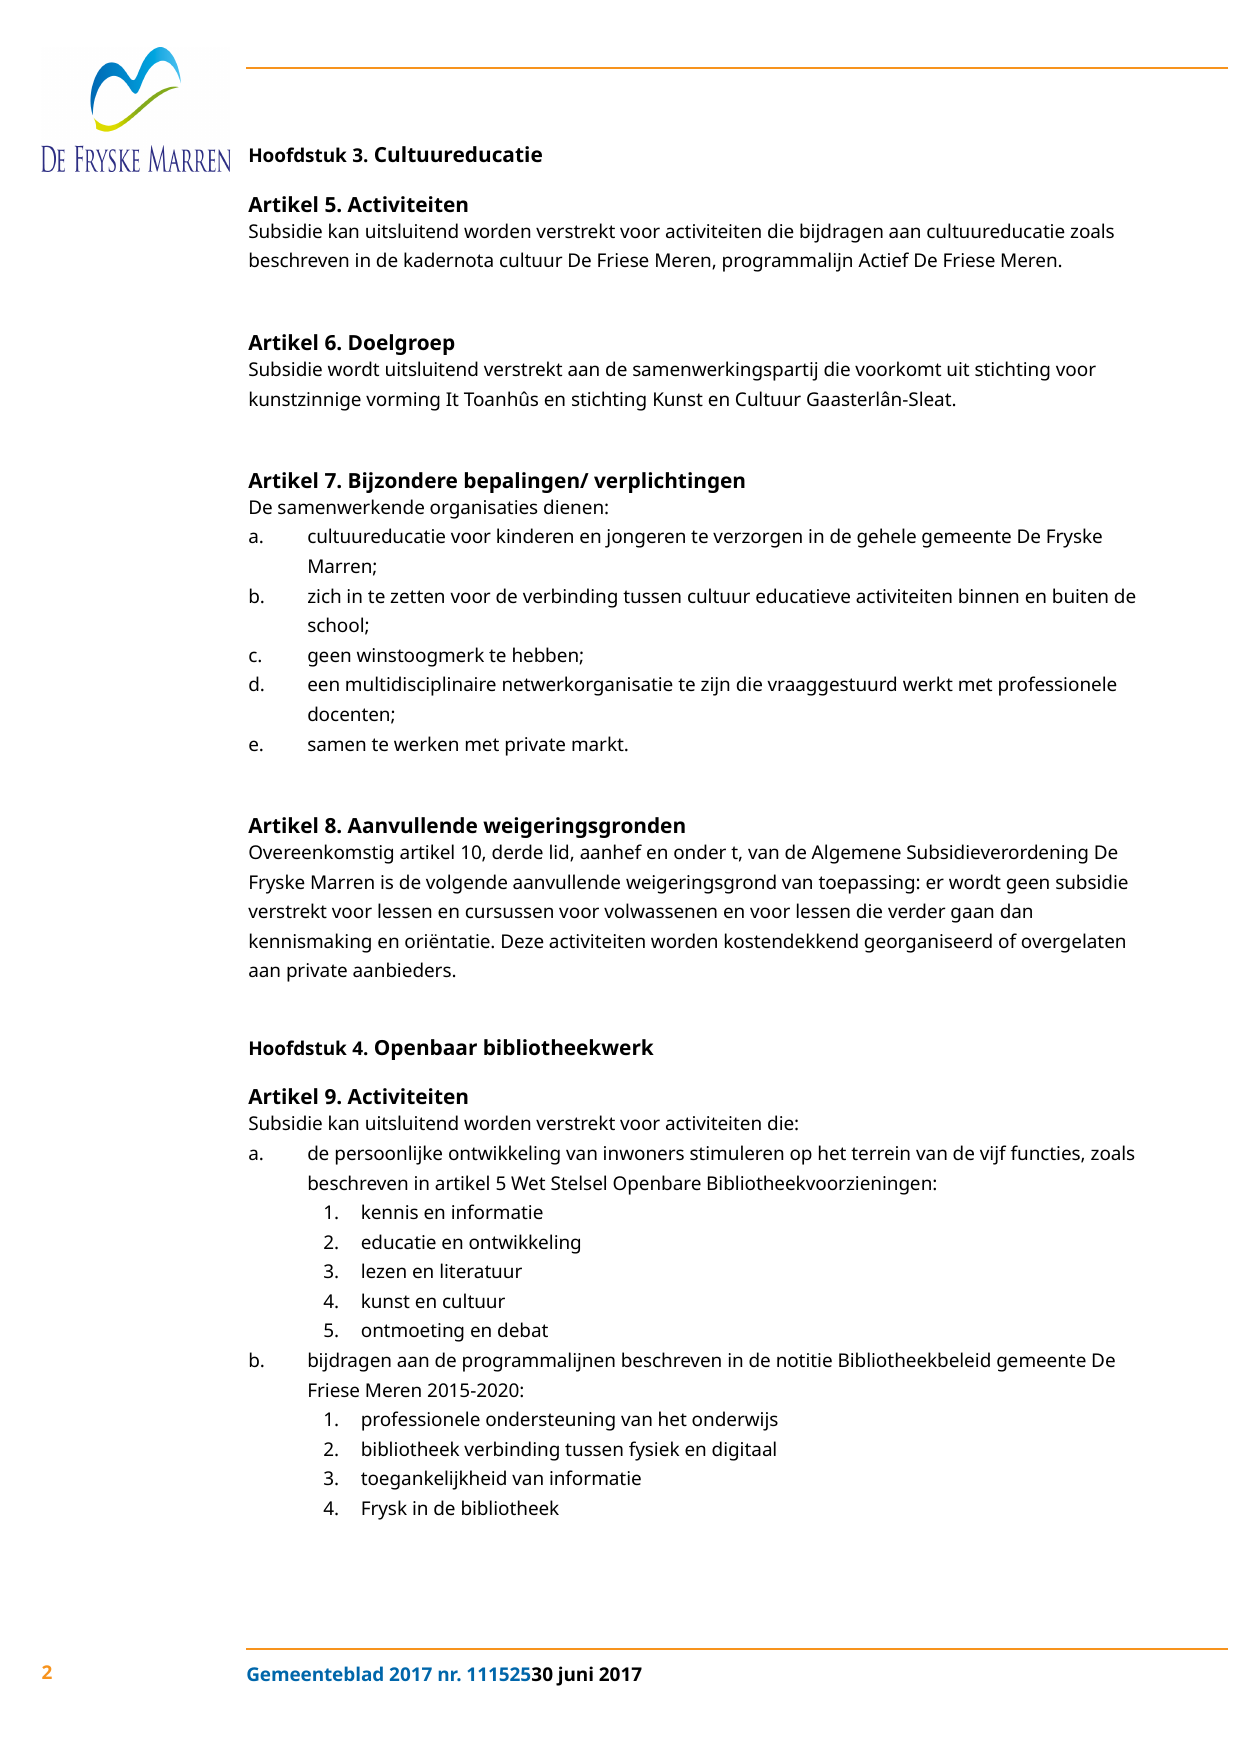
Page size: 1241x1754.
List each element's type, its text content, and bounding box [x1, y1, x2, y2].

list bibliotheek verbinding tussen fysiek en digitaal [323, 1436, 1152, 1462]
text Artikel 5. Activiteiten [248, 190, 1152, 218]
list de persoonlijke ontwikkeling van inwoners stimuleren op het terrein van de vijf functies, zoals beschreven in artikel 5 Wet Stelsel Openbare Bibliotheekvoorzieningen: [248, 1140, 1152, 1195]
text Subsidie kan uitsluitend worden verstrekt voor activiteiten die bijdragen aan cultuureducatie zoals beschreven in de kadernota cultuur De Friese Meren, programmalijn Actief De Friese Meren. [248, 218, 1152, 273]
text Artikel 6. Doelgroep [248, 328, 1152, 356]
list een multidisciplinaire netwerkorganisatie te zijn die vraaggestuurd werkt met professionele docenten; [248, 672, 1152, 727]
list toegankelijkheid van informatie [323, 1466, 1152, 1491]
list professionele ondersteuning van het onderwijs [323, 1406, 1152, 1432]
text De samenwerkende organisaties dienen: [248, 494, 1152, 520]
list geen winstoogmerk te hebben; [248, 642, 1152, 668]
list Frysk in de bibliotheek [323, 1495, 1152, 1521]
text Overeenkomstig artikel 10, derde lid, aanhef en onder t, van de Algemene Subsidieverordening De Fryske Marren is de volgende aanvullende weigeringsgrond van toepassing: er wordt geen subsidie verstrekt voor lessen en cursussen voor volwassenen en voor lessen die verder gaan dan kennismaking en oriëntatie. Deze activiteiten worden kostendekkend georganiseerd of overgelaten aan private aanbieders. [248, 839, 1152, 983]
picture [41, 47, 231, 172]
list bijdragen aan de programmalijnen beschreven in de notitie Bibliotheekbeleid gemeente De Friese Meren 2015-2020: [248, 1347, 1152, 1402]
list kennis en informatie [323, 1199, 1152, 1225]
list samen te werken met private markt. [248, 731, 1152, 757]
text Artikel 7. Bijzondere bepalingen/ verplichtingen [248, 466, 1152, 494]
list ontmoeting en debat [323, 1318, 1152, 1343]
list cultuureducatie voor kinderen en jongeren te verzorgen in de gehele gemeente De Fryske Marren; [248, 524, 1152, 579]
list kunst en cultuur [323, 1288, 1152, 1314]
list educatie en ontwikkeling [323, 1229, 1152, 1254]
text Subsidie kan uitsluitend worden verstrekt voor activiteiten die: [248, 1111, 1152, 1136]
list lezen en literatuur [323, 1258, 1152, 1284]
text Artikel 9. Activiteiten [248, 1082, 1152, 1111]
text Hoofdstuk 4. Openbaar bibliotheekwerk [248, 1033, 1152, 1061]
list zich in te zetten voor de verbinding tussen cultuur educatieve activiteiten binnen en buiten de school; [248, 583, 1152, 638]
text Artikel 8. Aanvullende weigeringsgronden [248, 811, 1152, 839]
text Hoofdstuk 3. Cultuureducatie [248, 140, 1152, 169]
text Subsidie wordt uitsluitend verstrekt aan de samenwerkingspartij die voorkomt uit stichting voor kunstzinnige vorming It Toanhûs en stichting Kunst en Cultuur Gaasterlân-Sleat. [248, 356, 1152, 411]
